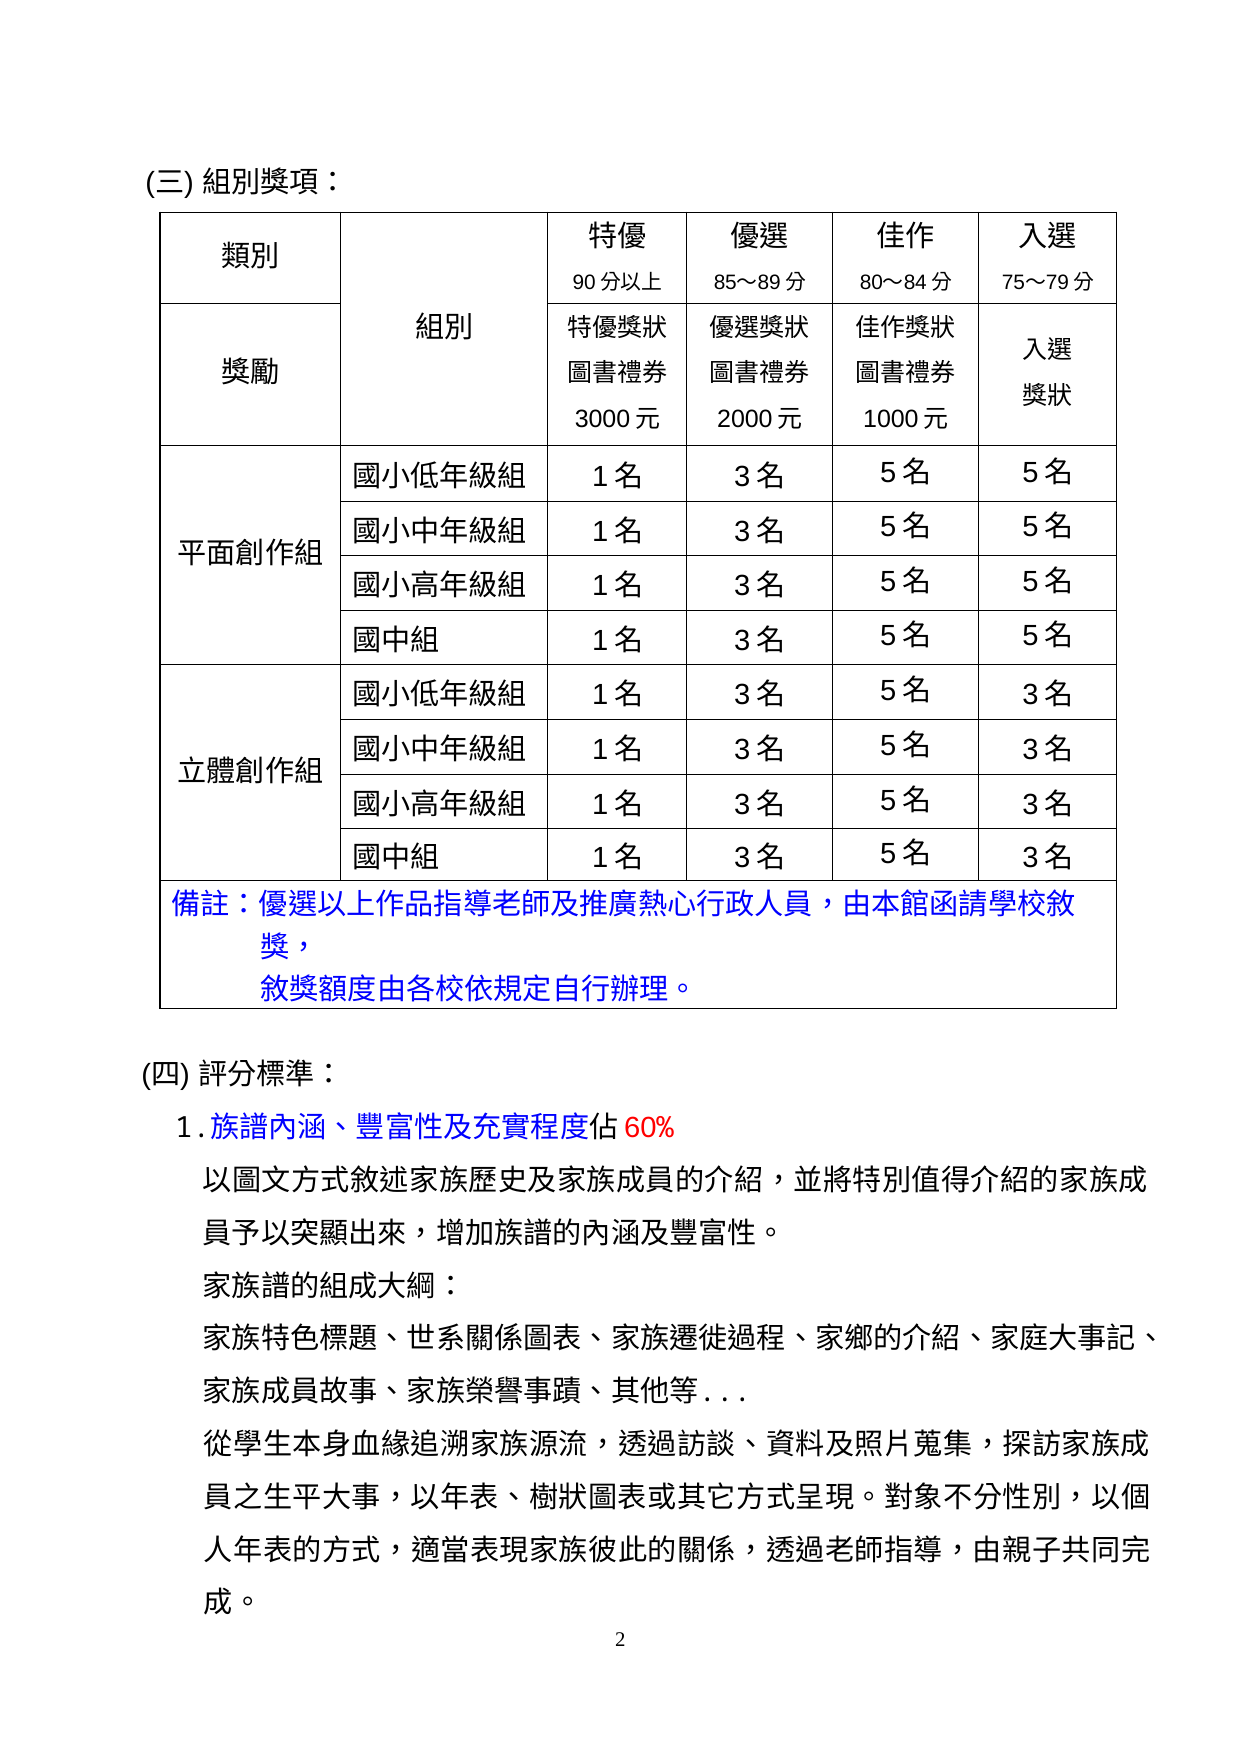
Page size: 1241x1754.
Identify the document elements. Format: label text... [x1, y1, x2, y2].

table_cell 佳作獎狀 圖書禮券1000元 [833, 304, 978, 445]
table_cell 1名 [548, 556, 686, 609]
table_header 佳作 80～84分 [833, 213, 978, 303]
text (四) 評分標準： [141, 1051, 1152, 1093]
table_cell 平面創作組 [161, 446, 340, 664]
table_cell 3名 [687, 720, 832, 773]
table_cell 5名 [833, 720, 978, 773]
table_cell 3名 [979, 665, 1116, 719]
text 家族特色標題、世系關係圖表、家族遷徙過程、家鄉的介紹、家庭大事記、 [202, 1315, 1152, 1357]
table_header 組別 [341, 213, 547, 445]
text (三) 組別獎項： [145, 159, 1152, 201]
table_cell 3名 [979, 720, 1116, 773]
table_header 類別 [161, 213, 340, 303]
table_cell 入選 獎狀 [979, 304, 1116, 445]
table_cell 國小高年級組 [341, 775, 547, 828]
table_cell 3名 [979, 829, 1116, 880]
table_cell 3名 [687, 446, 832, 501]
table_cell 國中組 [341, 611, 547, 664]
table_cell 3名 [687, 556, 832, 609]
table_cell 5名 [833, 665, 978, 719]
table_cell 國小中年級組 [341, 502, 547, 555]
table_cell 優選獎狀 圖書禮券2000元 [687, 304, 832, 445]
text 從學生本身血緣追溯家族源流，透過訪談、資料及照片蒐集，探訪家族成員之生平大事，以年表、樹狀圖表或其它方式呈現。對象不分性別，以個人年表的方式，適當表現家族彼此的關係，透過老師指導，由親子共同完成。 [204, 1421, 1152, 1621]
table_cell 特優獎狀圖書禮券3000元 [548, 304, 686, 445]
table_cell 獎勵 [161, 304, 340, 445]
table_cell 5名 [979, 446, 1116, 501]
table_cell 5名 [833, 775, 978, 828]
table_cell 5名 [979, 611, 1116, 664]
table_cell 5名 [833, 829, 978, 880]
table_cell 1名 [548, 446, 686, 501]
table_cell 國小高年級組 [341, 556, 547, 609]
table_header 入選 75～79分 [979, 213, 1116, 303]
table_cell 1名 [548, 720, 686, 773]
table_cell 3名 [687, 502, 832, 555]
table_cell 3名 [687, 829, 832, 880]
table_cell 1名 [548, 665, 686, 719]
table_cell 5名 [833, 446, 978, 501]
table_cell 5名 [833, 502, 978, 555]
table_cell 1名 [548, 775, 686, 828]
table_header 特優 90分以上 [548, 213, 686, 303]
text 1.族譜內涵、豐富性及充實程度佔60% [89, 1103, 1152, 1146]
table_cell 1名 [548, 829, 686, 880]
text 家族成員故事、家族榮譽事蹟、其他等... [202, 1368, 1152, 1410]
table_cell 國中組 [341, 829, 547, 880]
table_cell 3名 [687, 665, 832, 719]
table_cell 立體創作組 [161, 665, 340, 880]
table_cell 3名 [979, 775, 1116, 828]
table_cell 國小低年級組 [341, 446, 547, 501]
table_cell 3名 [687, 775, 832, 828]
table_cell 5名 [833, 611, 978, 664]
table_cell 國小中年級組 [341, 720, 547, 773]
text 家族譜的組成大綱： [202, 1262, 1152, 1304]
table_cell 5名 [979, 502, 1116, 555]
table_cell 5名 [979, 556, 1116, 609]
table_header 優選 85～89分 [687, 213, 832, 303]
table_cell 國小低年級組 [341, 665, 547, 719]
table_cell 1名 [548, 611, 686, 664]
text 以圖文方式敘述家族歷史及家族成員的介紹，並將特別值得介紹的家族成員予以突顯出來，增加族譜的內涵及豐富性。 [202, 1156, 1152, 1252]
table_cell 1名 [548, 502, 686, 555]
table_cell 5名 [833, 556, 978, 609]
table_cell 備註：優選以上作品指導老師及推廣熱心行政人員，由本館函請學校敘獎， 敘獎額度由各校依規定自行辦理。 [161, 881, 1116, 1008]
table_cell 3名 [687, 611, 832, 664]
